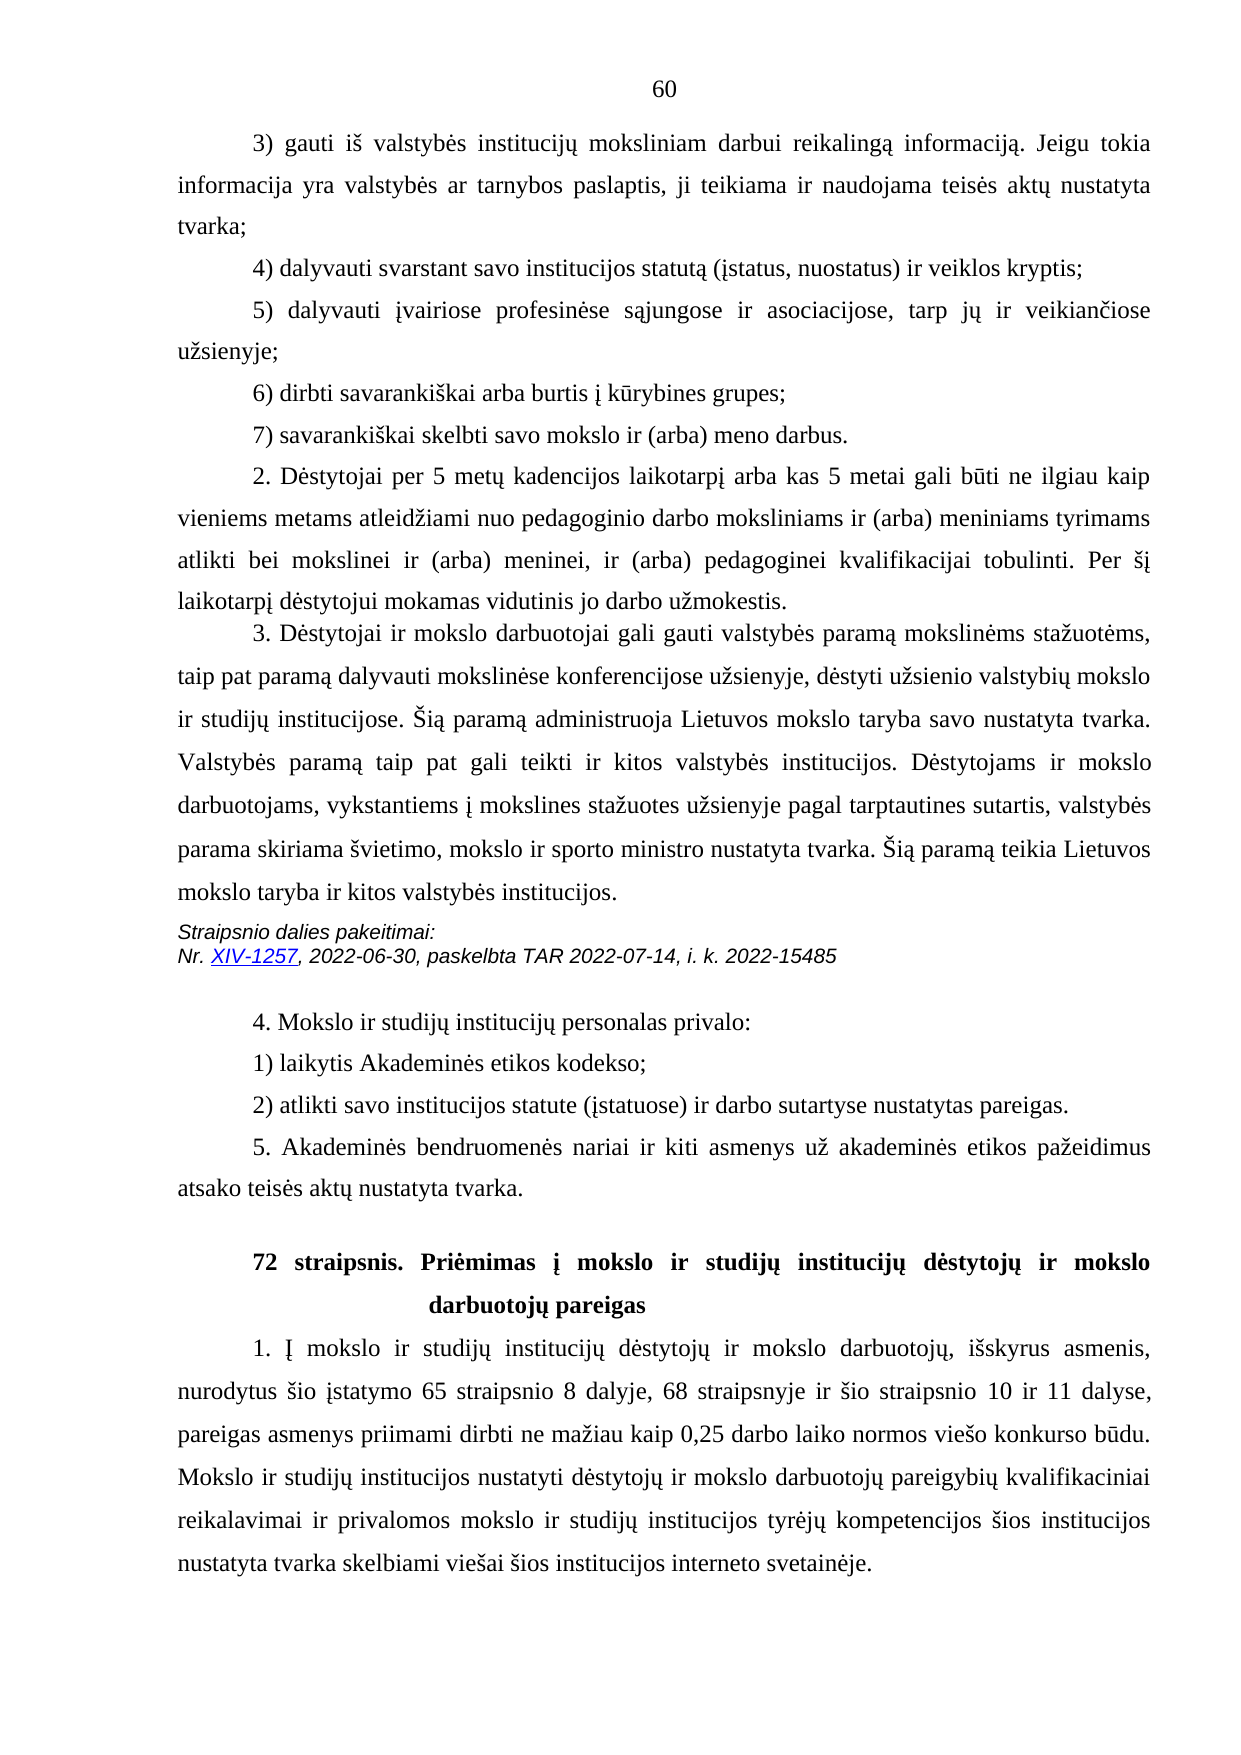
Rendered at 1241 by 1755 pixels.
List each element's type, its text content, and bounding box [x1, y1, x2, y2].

text 5. Akademinės bendruomenės nariai ir kiti asmenys už akademinės etikos pažeidimus atsako teisės aktų nustatyta tvarka. [177, 1122, 1152, 1205]
text Straipsnio dalies pakeitimai: [177, 920, 1152, 944]
text 5) dalyvauti įvairiose profesinėse sąjungose ir asociacijose, tarp jų ir veikiančiose užsienyje; [177, 285, 1152, 368]
text 2. Dėstytojai per 5 metų kadencijos laikotarpį arba kas 5 metai gali būti ne ilgiau kaip vieniems metams atleidžiami nuo pedagoginio darbo moksliniams ir (arba) meniniams tyrimams atlikti bei mokslinei ir (arba) meninei, ir (arba) pedagoginei kvalifikacijai tobulinti. Per šį laikotarpį dėstytojui mokamas vidutinis jo darbo užmokestis. [177, 451, 1152, 618]
text 3) gauti iš valstybės institucijų moksliniam darbui reikalingą informaciją. Jeigu tokia informacija yra valstybės ar tarnybos paslaptis, ji teikiama ir naudojama teisės aktų nustatyta tvarka; [177, 118, 1152, 243]
text 72 straipsnis. Priėmimas į mokslo ir studijų institucijų dėstytojų ir mokslo darbuotojų pareigas [252, 1247, 1152, 1318]
text 4) dalyvauti svarstant savo institucijos statutą (įstatus, nuostatus) ir veiklos kryptis; [177, 243, 1152, 285]
text 1) laikytis Akademinės etikos kodekso; [177, 1038, 1152, 1080]
text 6) dirbti savarankiškai arba burtis į kūrybines grupes; [177, 368, 1152, 410]
text Nr. XIV-1257, 2022-06-30, paskelbta TAR 2022-07-14, i. k. 2022-15485 [177, 944, 1152, 968]
text 2) atlikti savo institucijos statute (įstatuose) ir darbo sutartyse nustatytas pareigas. [177, 1080, 1152, 1122]
text 7) savarankiškai skelbti savo mokslo ir (arba) meno darbus. [177, 410, 1152, 451]
text 3. Dėstytojai ir mokslo darbuotojai gali gauti valstybės paramą mokslinėms stažuotėms, taip pat paramą dalyvauti mokslinėse konferencijose užsienyje, dėstyti užsienio valstybių mokslo ir studijų institucijose. Šią paramą administruoja Lietuvos mokslo taryba savo nustatyta tvarka. Valstybės paramą taip pat gali teikti ir kitos valstybės institucijos. Dėstytojams ir mokslo darbuotojams, vykstantiems į mokslines stažuotes užsienyje pagal tarptautines sutartis, valstybės parama skiriama švietimo, mokslo ir sporto ministro nustatyta tvarka. Šią paramą teikia Lietuvos mokslo taryba ir kitos valstybės institucijos. [177, 618, 1152, 906]
text 4. Mokslo ir studijų institucijų personalas privalo: [177, 997, 1152, 1038]
text 1. Į mokslo ir studijų institucijų dėstytojų ir mokslo darbuotojų, išskyrus asmenis, nurodytus šio įstatymo 65 straipsnio 8 dalyje, 68 straipsnyje ir šio straipsnio 10 ir 11 dalyse, pareigas asmenys priimami dirbti ne mažiau kaip 0,25 darbo laiko normos viešo konkurso būdu. Mokslo ir studijų institucijos nustatyti dėstytojų ir mokslo darbuotojų pareigybių kvalifikaciniai reikalavimai ir privalomos mokslo ir studijų institucijos tyrėjų kompetencijos šios institucijos nustatyta tvarka skelbiami viešai šios institucijos interneto svetainėje. [177, 1333, 1152, 1577]
